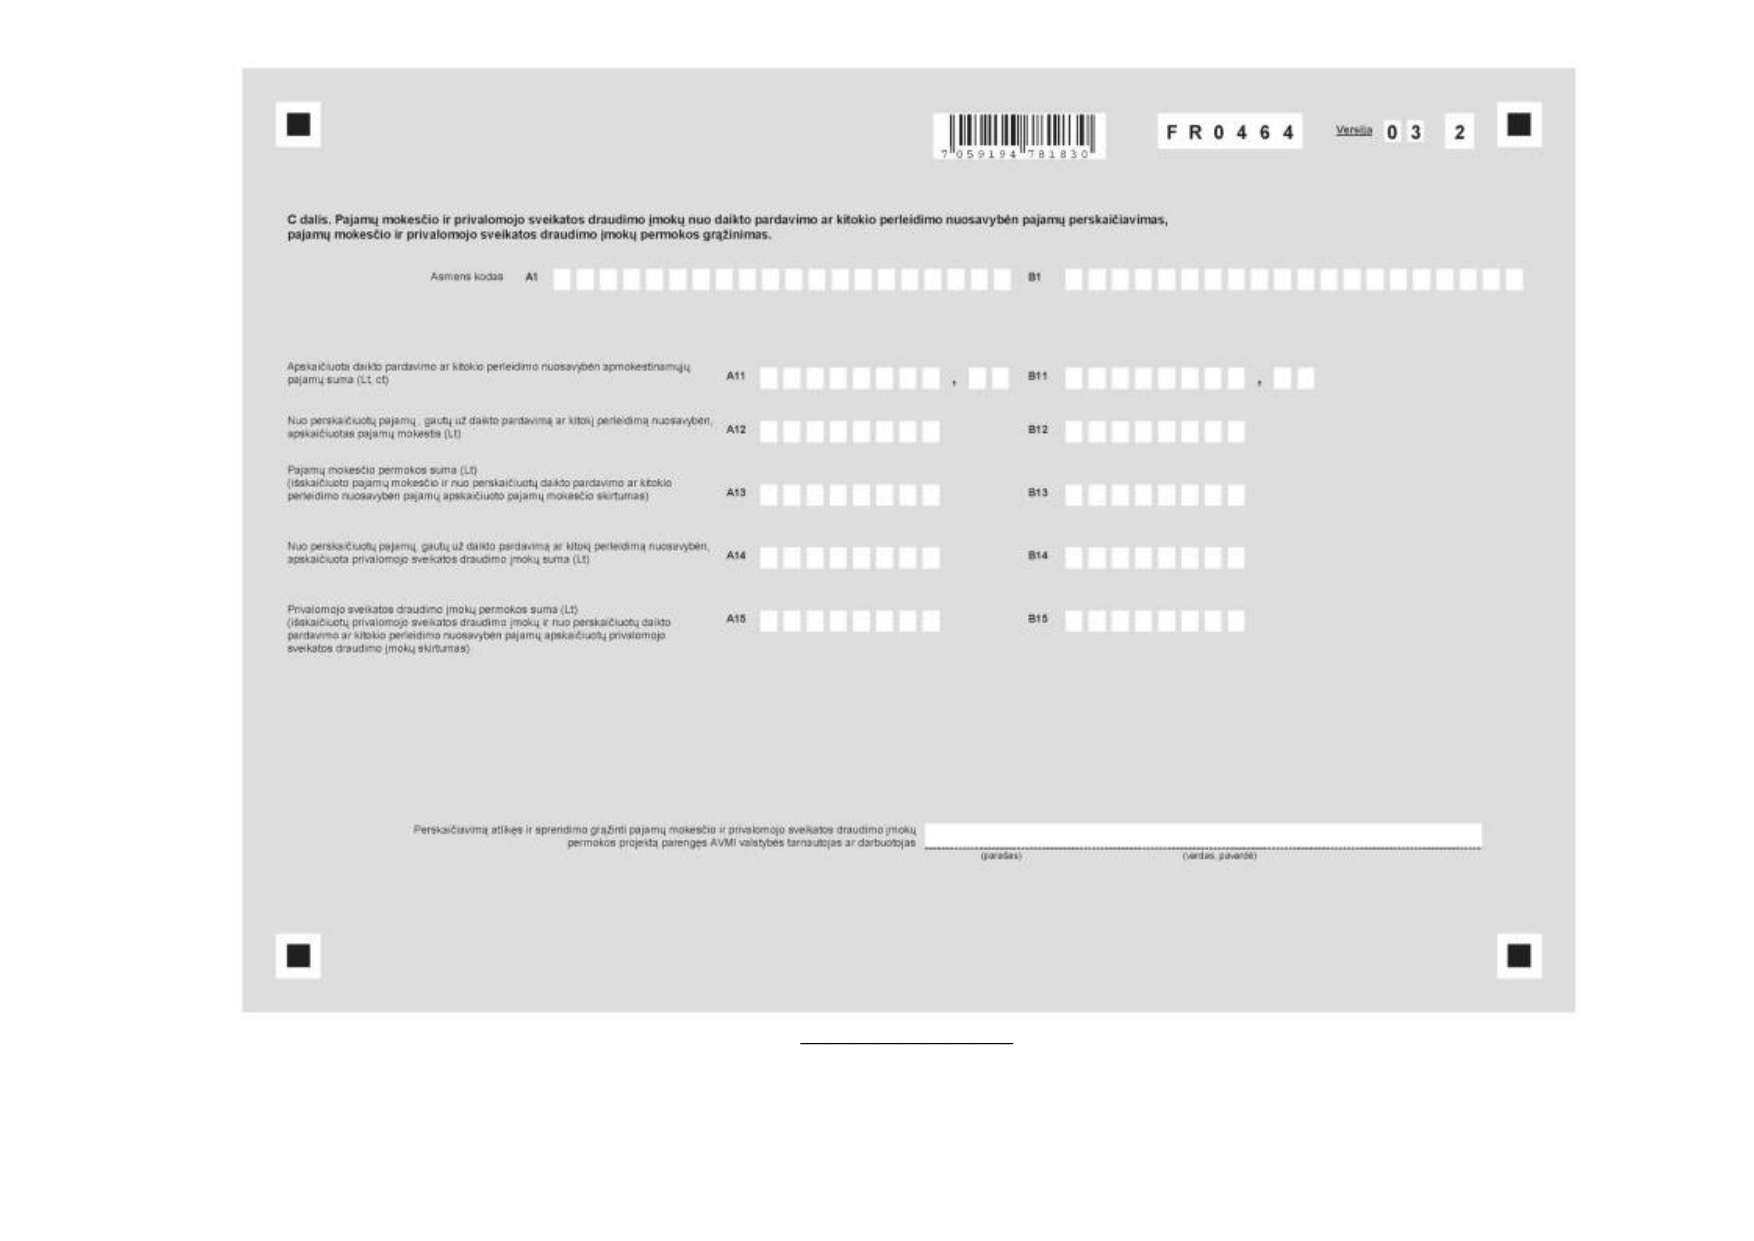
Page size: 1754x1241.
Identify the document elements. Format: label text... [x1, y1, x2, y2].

text _________________ [177, 1018, 1636, 1047]
